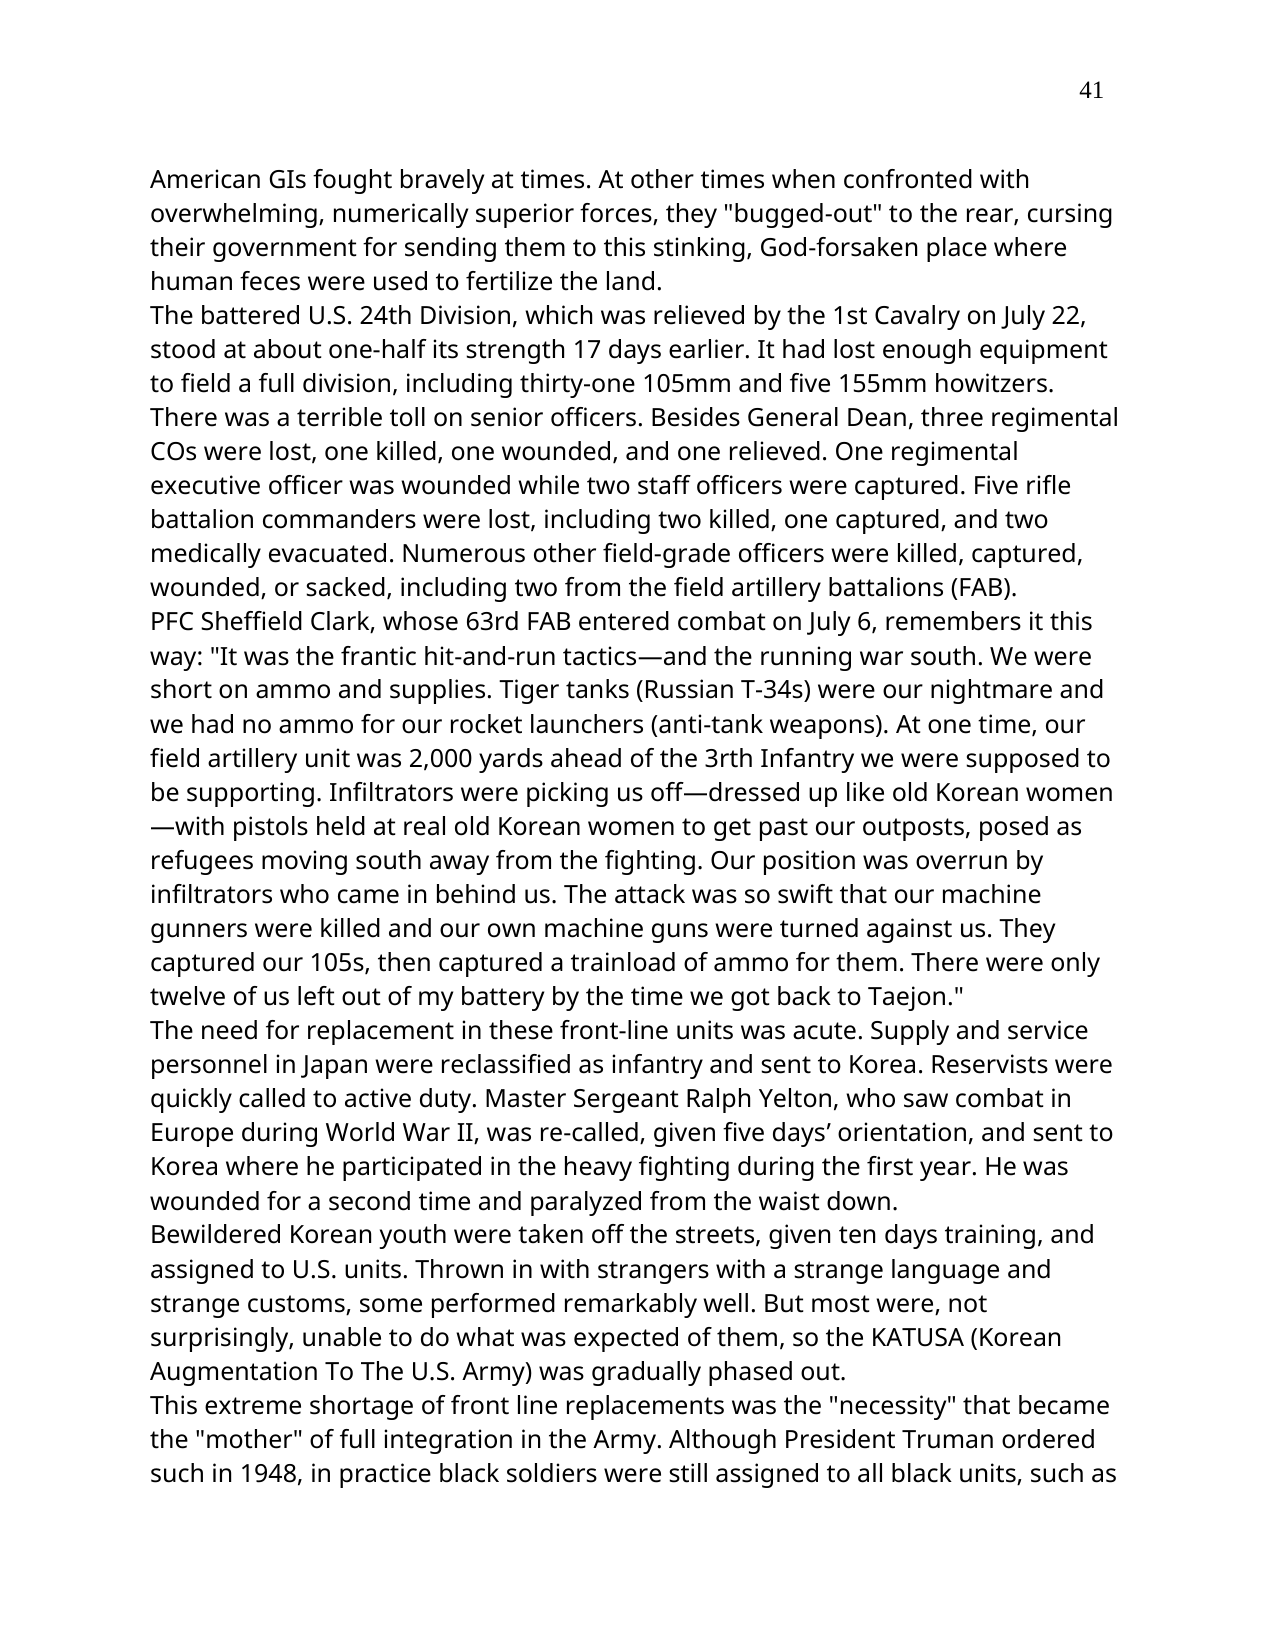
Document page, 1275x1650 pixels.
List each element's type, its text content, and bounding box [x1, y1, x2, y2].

text Bewildered Korean youth were taken off the streets, given ten days training, and assigned to U.S. units. Thrown in with strangers with a strange language and strange customs, some performed remarkably well. But most were, not surprisingly, unable to do what was expected of them, so the KATUSA (Korean Augmentation To The U.S. Army) was gradually phased out. [150, 1217, 1125, 1387]
text The need for replacement in these front-line units was acute. Supply and service personnel in Japan were reclassified as infantry and sent to Korea. Reservists were quickly called to active duty. Master Sergeant Ralph Yelton, who saw combat in Europe during World War II, was re-called, given five days’ orientation, and sent to Korea where he participated in the heavy fighting during the first year. He was wounded for a second time and paralyzed from the waist down. [150, 1013, 1125, 1217]
text This extreme shortage of front line replacements was the "necessity" that became the "mother" of full integration in the Army. Although President Truman ordered such in 1948, in practice black soldiers were still assigned to all black units, such as [150, 1387, 1125, 1490]
text American GIs fought bravely at times. At other times when confronted with overwhelming, numerically superior forces, they "bugged-out" to the rear, cursing their government for sending them to this stinking, God-forsaken place where human feces were used to fertilize the land. [150, 161, 1125, 297]
text PFC Sheffield Clark, whose 63rd FAB entered combat on July 6, remembers it this way: "It was the frantic hit-and-run tactics—and the running war south. We were short on ammo and supplies. Tiger tanks (Russian T-34s) were our nightmare and we had no ammo for our rocket launchers (anti-tank weapons). At one time, our field artillery unit was 2,000 yards ahead of the 3rth Infantry we were supposed to be supporting. Infiltrators were picking us off—dressed up like old Korean women—with pistols held at real old Korean women to get past our outposts, posed as refugees moving south away from the fighting. Our position was overrun by infiltrators who came in behind us. The attack was so swift that our machine gunners were killed and our own machine guns were turned against us. They captured our 105s, then captured a trainload of ammo for them. There were only twelve of us left out of my battery by the time we got back to Taejon." [150, 604, 1125, 1013]
text The battered U.S. 24th Division, which was relieved by the 1st Cavalry on July 22, stood at about one-half its strength 17 days earlier. It had lost enough equipment to field a full division, including thirty-one 105mm and five 155mm howitzers. There was a terrible toll on senior officers. Besides General Dean, three regimental COs were lost, one killed, one wounded, and one relieved. One regimental executive officer was wounded while two staff officers were captured. Five rifle battalion commanders were lost, including two killed, one captured, and two medically evacuated. Numerous other field-grade officers were killed, captured, wounded, or sacked, including two from the field artillery battalions (FAB). [150, 297, 1125, 604]
